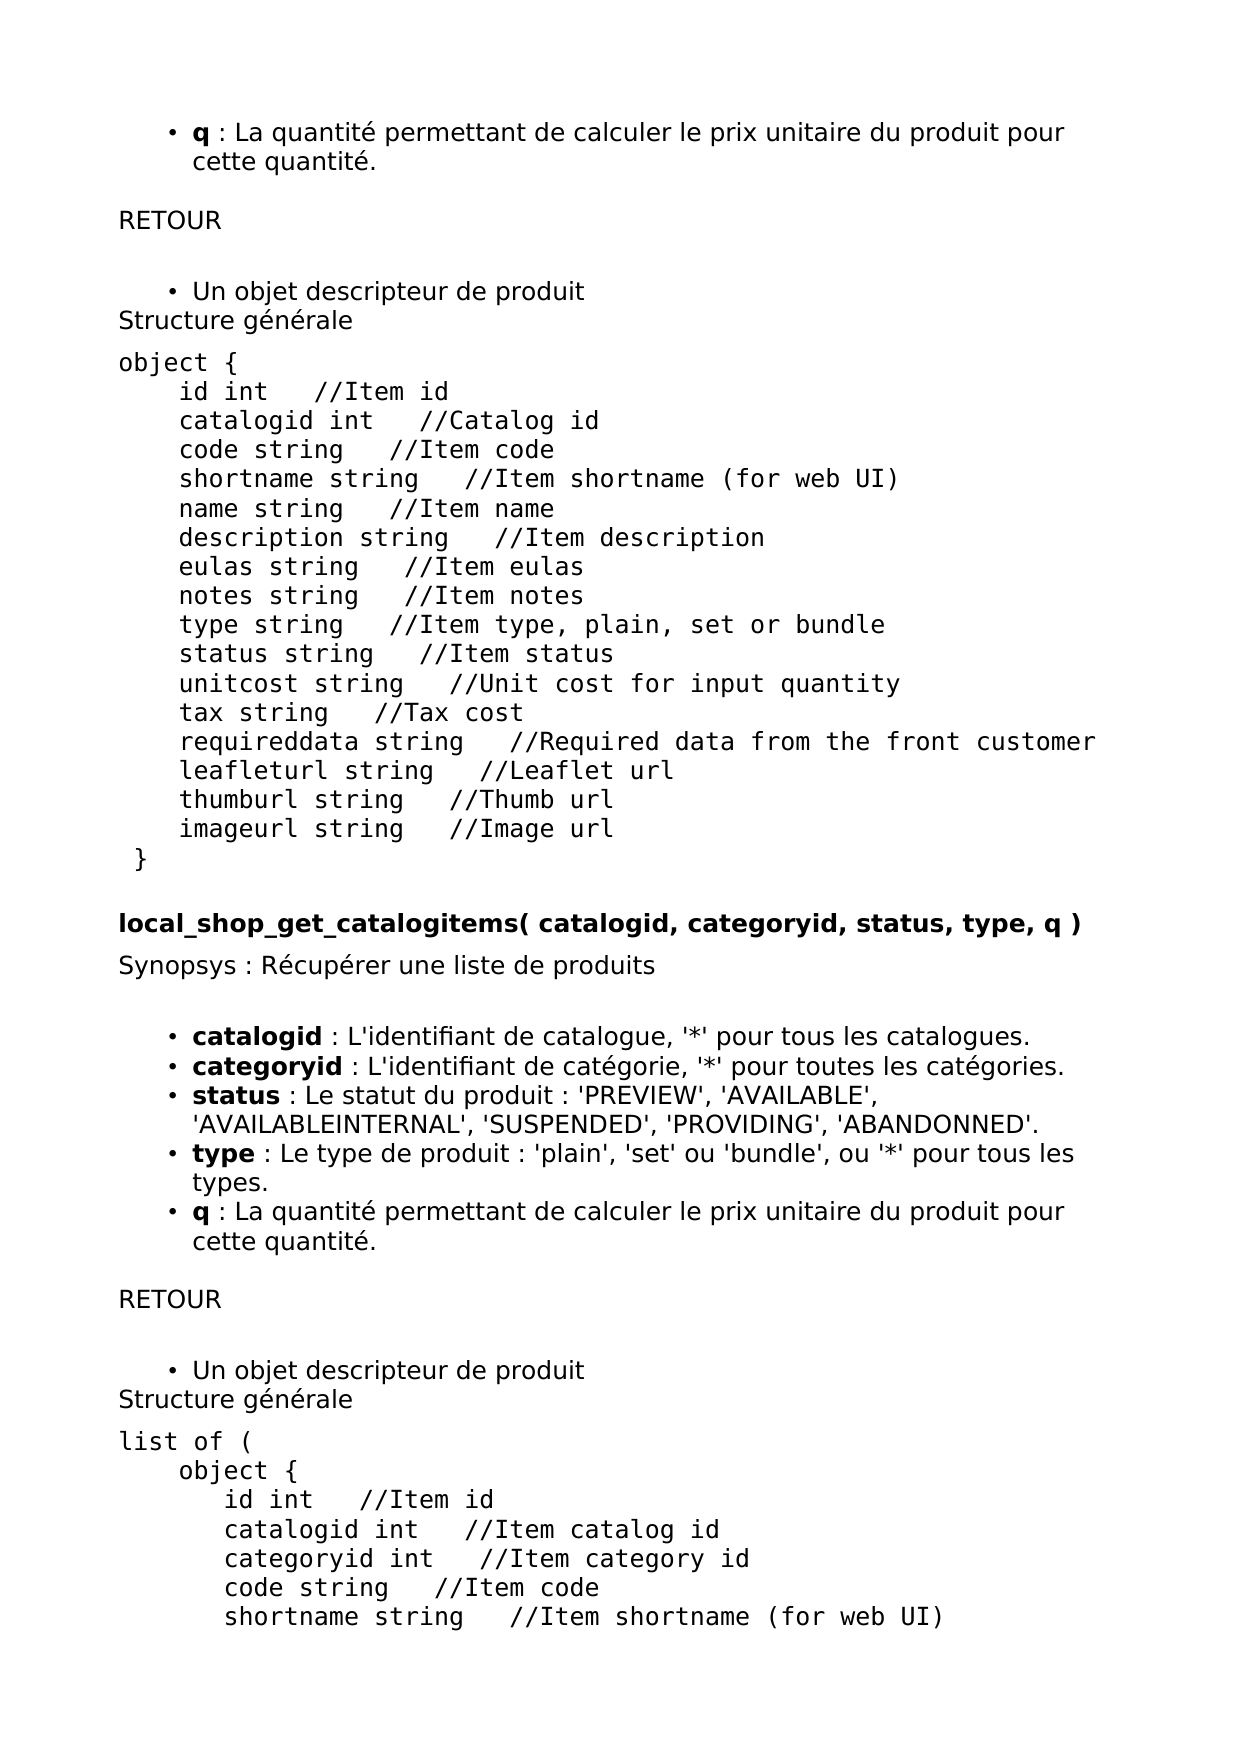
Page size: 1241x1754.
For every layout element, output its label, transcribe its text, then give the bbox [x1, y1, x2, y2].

list q : La quantité permettant de calculer le prix unitaire du produit pour cette quantité. [177, 118, 1122, 176]
text Structure générale [118, 306, 1122, 335]
list Un objet descripteur de produit [177, 277, 1122, 306]
text RETOUR [118, 206, 1122, 235]
list q : La quantité permettant de calculer le prix unitaire du produit pour cette quantité. [177, 1197, 1122, 1256]
list catalogid : L'identifiant de catalogue, '*' pour tous les catalogues. [177, 1022, 1122, 1052]
list status : Le statut du produit : 'PREVIEW', 'AVAILABLE', 'AVAILABLEINTERNAL', 'SUSPENDED', 'PROVIDING', 'ABANDONNED'. [177, 1081, 1122, 1139]
list Un objet descripteur de produit [177, 1356, 1122, 1386]
list categoryid : L'identifiant de catégorie, '*' pour toutes les catégories. [177, 1052, 1122, 1081]
text object { id int //Item id catalogid int //Catalog id code string //Item code shortname string //Item shortname (for web UI) name string //Item name description string //Item description eulas string //Item eulas notes string //Item notes type string //Item type, plain, set or bundle status string //Item status unitcost string //Unit cost for input quantity tax string //Tax cost requireddata string //Required data from the front customer leafleturl string //Leaflet url thumburl string //Thumb url imageurl string //Image url } [118, 348, 1122, 873]
text Structure générale [118, 1386, 1122, 1415]
subtitle local_shop_get_catalogitems( catalogid, categoryid, status, type, q ) [118, 910, 1122, 939]
text list of ( object { id int //Item id catalogid int //Item catalog id categoryid int //Item category id code string //Item code shortname string //Item shortname (for web UI) [118, 1427, 1122, 1631]
list type : Le type de produit : 'plain', 'set' ou 'bundle', ou '*' pour tous les types. [177, 1139, 1122, 1197]
text Synopsys : Récupérer une liste de produits [118, 951, 1122, 981]
text RETOUR [118, 1285, 1122, 1314]
